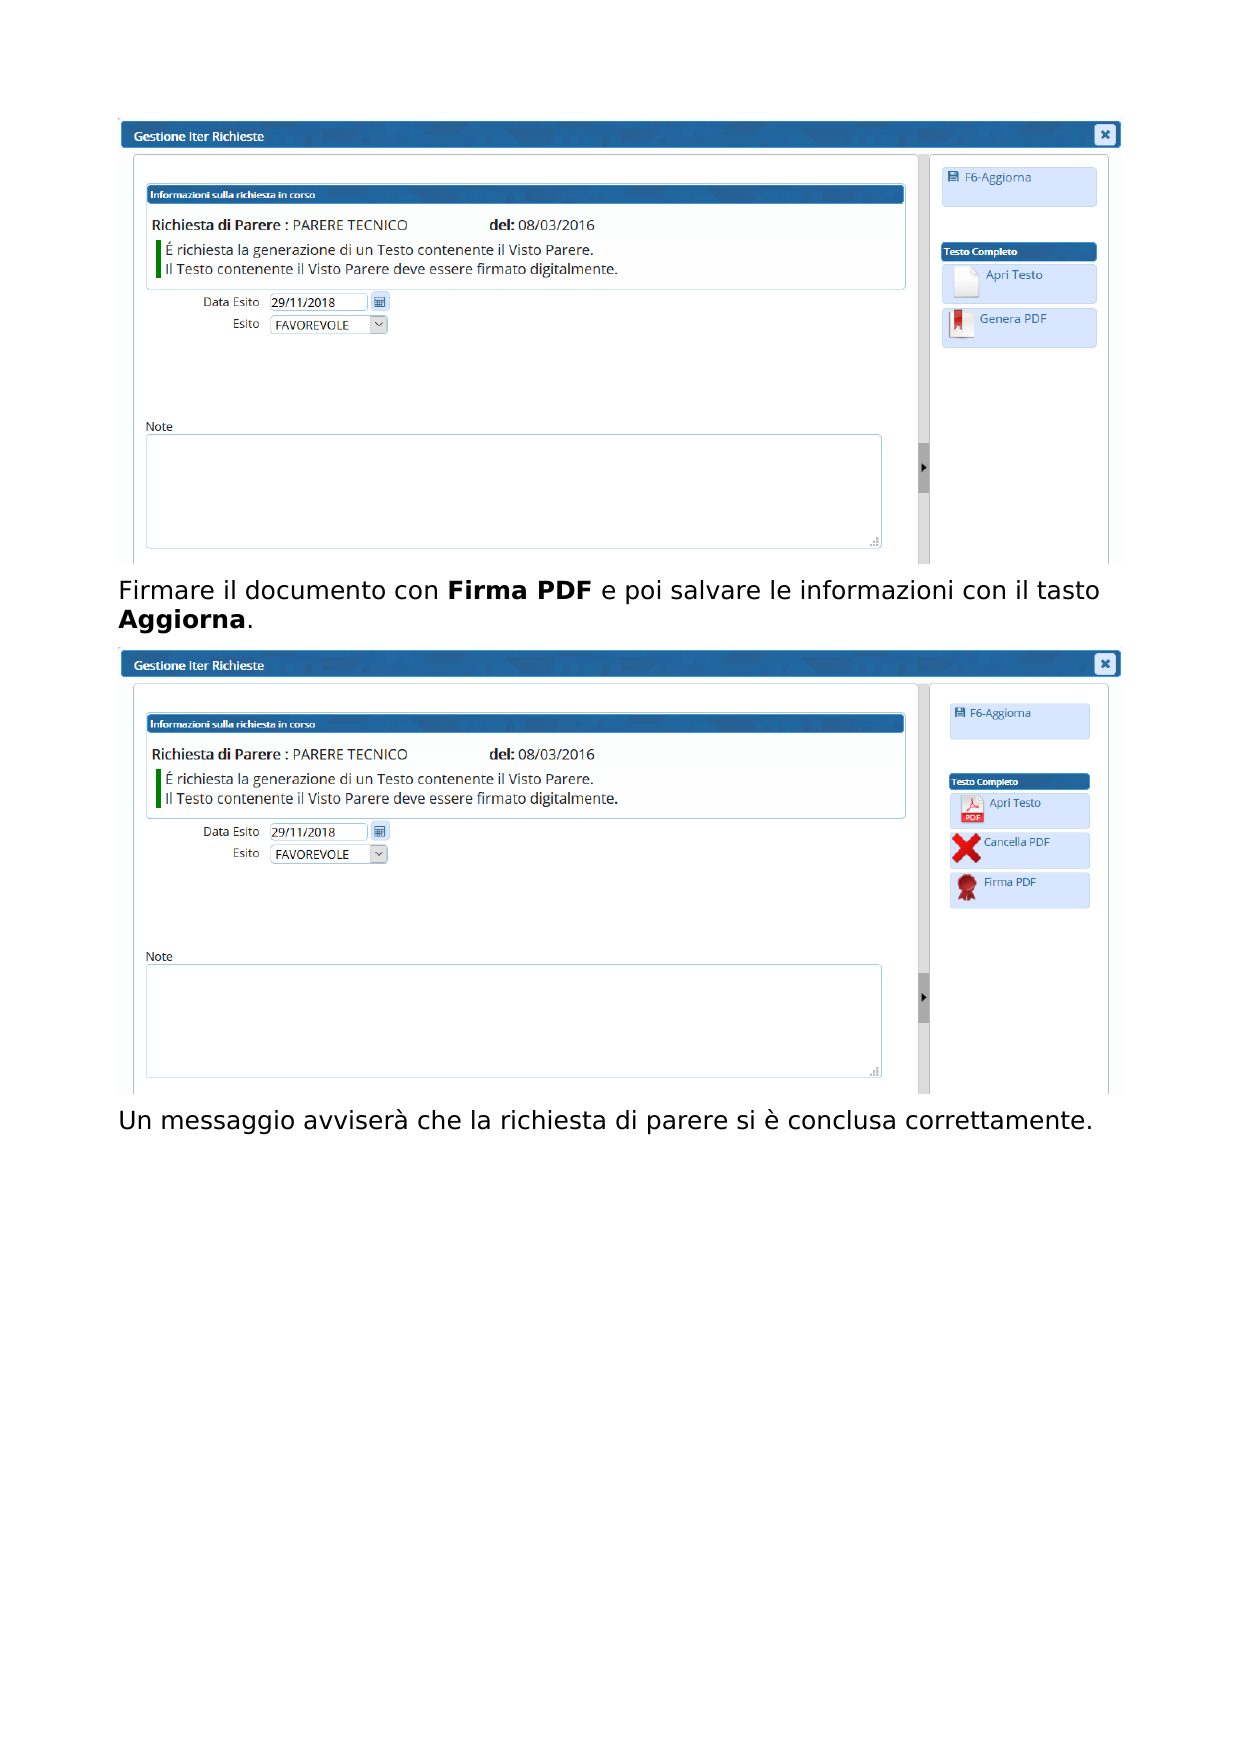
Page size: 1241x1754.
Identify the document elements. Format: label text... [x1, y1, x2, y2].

picture [118, 647, 1123, 1094]
text Un messaggio avviserà che la richiesta di parere si è conclusa correttamente. [118, 1106, 1122, 1135]
text Firmare il documento con Firma PDF e poi salvare le informazioni con il tasto Aggiorna. [118, 577, 1122, 635]
picture [118, 118, 1123, 564]
